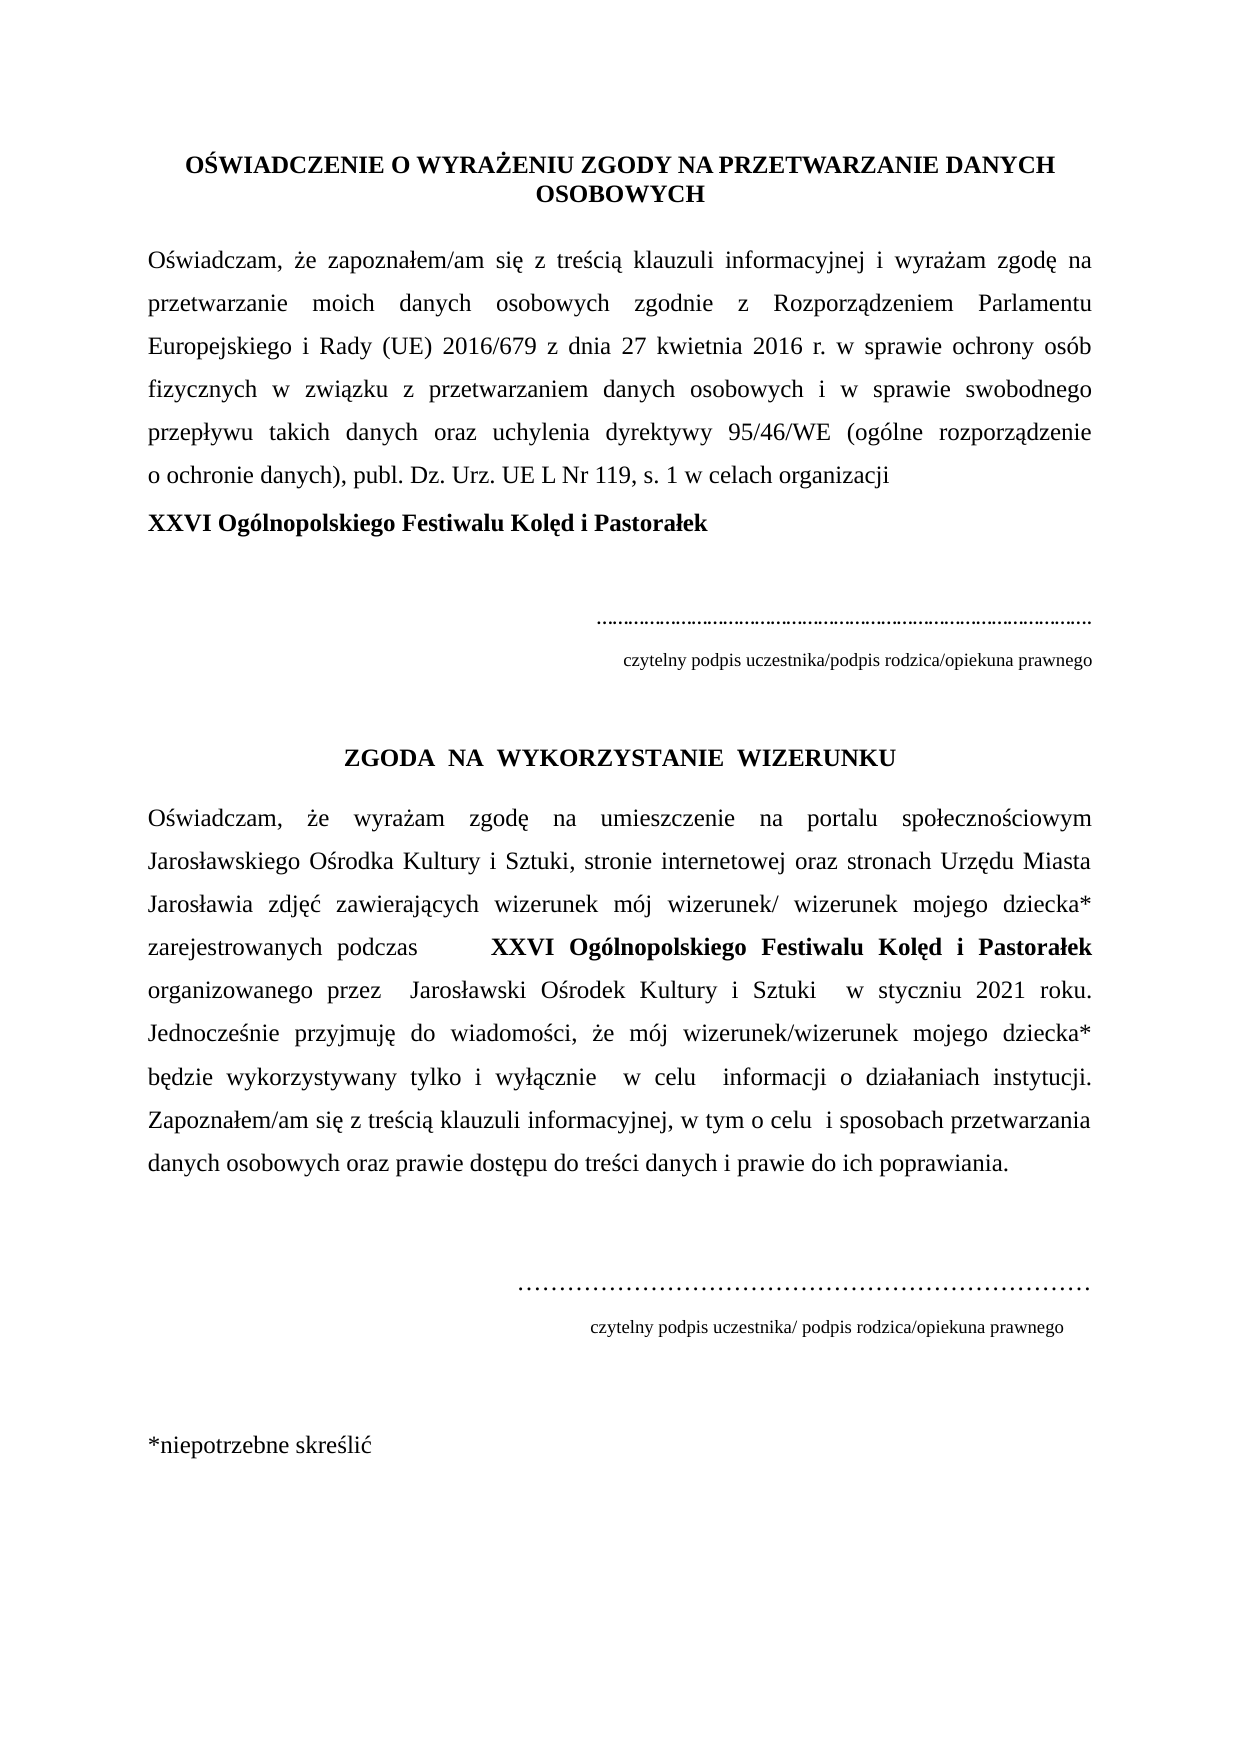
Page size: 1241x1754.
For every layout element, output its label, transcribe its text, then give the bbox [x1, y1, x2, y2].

text …………………………………………………………………………………. [148, 602, 1093, 630]
text ZGODA NA WYKORZYSTANIE WIZERUNKU [148, 743, 1093, 772]
text …………………………………………………………… czytelny podpis uczestnika/ podpis rodzica/opiekuna prawnego [148, 1267, 1093, 1339]
text XXVI Ogólnopolskiego Festiwalu Kolęd i Pastorałek [148, 508, 1093, 536]
text czytelny podpis uczestnika/podpis rodzica/opiekuna prawnego [148, 648, 1093, 670]
text Oświadczam, że zapoznałem/am się z treścią klauzuli informacyjnej i wyrażam zgodę na przetwarzanie moich danych osobowych zgodnie z Rozporządzeniem Parlamentu Europejskiego i Rady (UE) 2016/679 z dnia 27 kwietnia 2016 r. w sprawie ochrony osób fizycznych w związku z przetwarzaniem danych osobowych i w sprawie swobodnego przepływu takich danych oraz uchylenia dyrektywy 95/46/WE (ogólne rozporządzenie o ochronie danych), publ. Dz. Urz. UE L Nr 119, s. 1 w celach organizacji [148, 245, 1093, 489]
text OŚWIADCZENIE O WYRAŻENIU ZGODY NA PRZETWARZANIE DANYCH OSOBOWYCH [148, 150, 1093, 208]
text Oświadczam, że wyrażam zgodę na umieszczenie na portalu społecznościowym Jarosławskiego Ośrodka Kultury i Sztuki, stronie internetowej oraz stronach Urzędu Miasta Jarosławia zdjęć zawierających wizerunek mój wizerunek/ wizerunek mojego dziecka* zarejestrowanych podczas XXVI Ogólnopolskiego Festiwalu Kolęd i Pastorałek organizowanego przez Jarosławski Ośrodek Kultury i Sztuki w styczniu 2021 roku. Jednocześnie przyjmuję do wiadomości, że mój wizerunek/wizerunek mojego dziecka* będzie wykorzystywany tylko i wyłącznie w celu informacji o działaniach instytucji. Zapoznałem/am się z treścią klauzuli informacyjnej, w tym o celu i sposobach przetwarzania danych osobowych oraz prawie dostępu do treści danych i prawie do ich poprawiania. [148, 803, 1093, 1177]
text *niepotrzebne skreślić [148, 1430, 1093, 1459]
